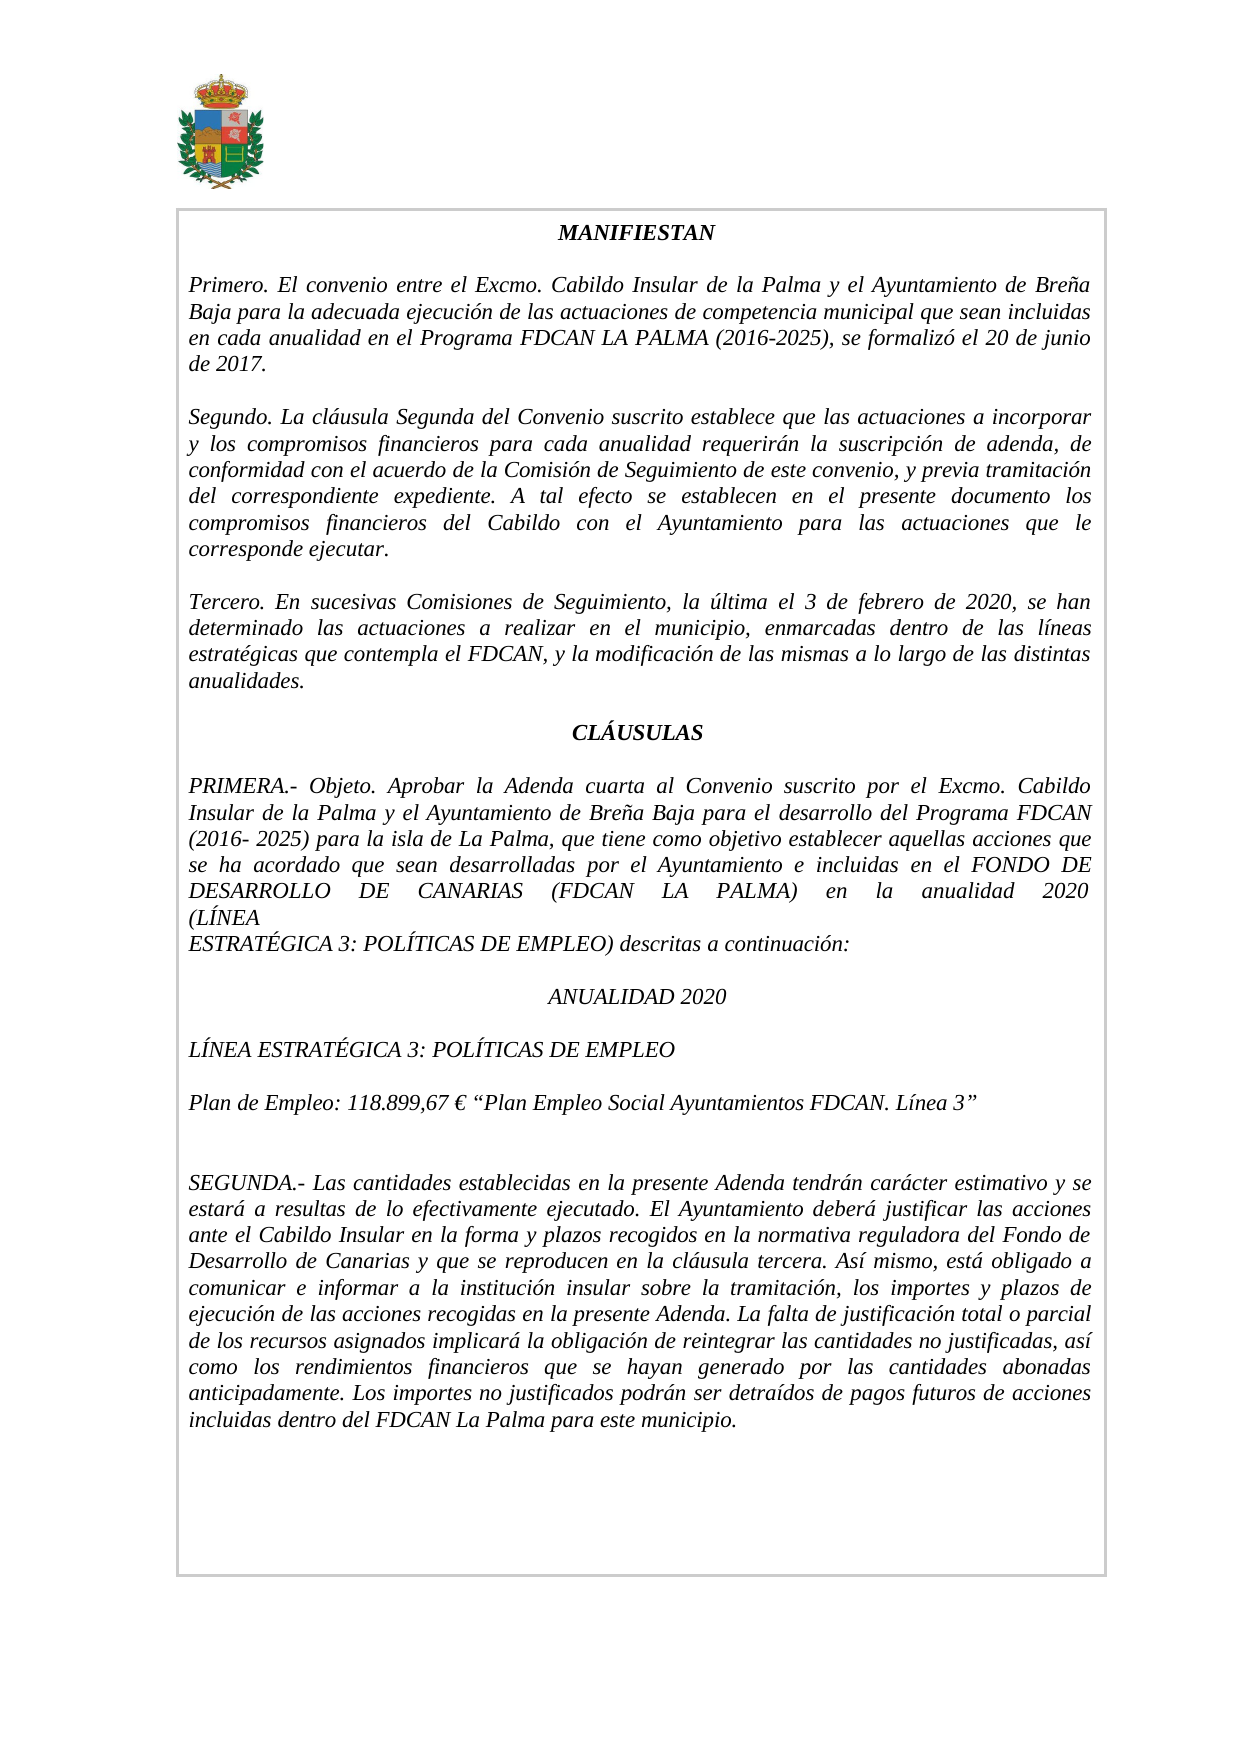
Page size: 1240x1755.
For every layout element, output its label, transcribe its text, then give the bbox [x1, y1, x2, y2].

text Plan de Empleo: 118.899,67 € “Plan Empleo Social Ayuntamientos FDCAN. Línea 3” [188, 1089, 1104, 1116]
text SEGUNDA.- Las cantidades establecidas en la presente Adenda tendrán carácter estimativo y se estará a resultas de lo efectivamente ejecutado. El Ayuntamiento deberá justificar las acciones ante el Cabildo Insular en la forma y plazos recogidos en la normativa reguladora del Fondo de Desarrollo de Canarias y que se reproducen en la cláusula tercera. Así mismo, está obligado a comunicar e informar a la institución insular sobre la tramitación, los importes y plazos de ejecución de las acciones recogidas en la presente Adenda. La falta de justificación total o parcial de los recursos asignados implicará la obligación de reintegrar las cantidades no justificadas, así como los rendimientos financieros que se hayan generado por las cantidades abonadas anticipadamente. Los importes no justificados podrán ser detraídos de pagos futuros de acciones incluidas dentro del FDCAN La Palma para este municipio. [188, 1168, 1092, 1432]
text CLÁUSULAS [456, 719, 821, 746]
text MANIFIESTAN [456, 219, 818, 245]
text Segundo. La cláusula Segunda del Convenio suscrito establece que las actuaciones a incorporar y los compromisos financieros para cada anualidad requerirán la suscripción de adenda, de conformidad con el acuerdo de la Comisión de Seguimiento de este convenio, y previa tramitación del correspondiente expediente. A tal efecto se establecen en el presente documento los compromisos financieros del Cabildo con el Ayuntamiento para las actuaciones que le corresponde ejecutar. [188, 403, 1092, 561]
text ANUALIDAD 2020 LÍNEA ESTRATÉGICA 3: POLÍTICAS DE EMPLEO [188, 983, 787, 1062]
text Tercero. En sucesivas Comisiones de Seguimiento, la última el 3 de febrero de 2020, se han determinado las actuaciones a realizar en el municipio, enmarcadas dentro de las líneas estratégicas que contempla el FDCAN, y la modificación de las mismas a lo largo de las distintas anualidades. [188, 588, 1092, 693]
text PRIMERA.- Objeto. Aprobar la Adenda cuarta al Convenio suscrito por el Excmo. Cabildo Insular de la Palma y el Ayuntamiento de Breña Baja para el desarrollo del Programa FDCAN (2016- 2025) para la isla de La Palma, que tiene como objetivo establecer aquellas acciones que se ha acordado que sean desarrolladas por el Ayuntamiento e incluidas en el FONDO DE DESARROLLO DE CANARIAS (FDCAN LA PALMA) en la anualidad 2020 (LÍNEA [188, 772, 1092, 930]
text Primero. El convenio entre el Excmo. Cabildo Insular de la Palma y el Ayuntamiento de Breña Baja para la adecuada ejecución de las actuaciones de competencia municipal que sean incluidas en cada anualidad en el Programa FDCAN LA PALMA (2016-2025), se formalizó el 20 de junio de 2017. [188, 271, 1091, 377]
text ESTRATÉGICA 3: POLÍTICAS DE EMPLEO) descritas a continuación: [188, 930, 1104, 957]
text [1107, 930, 1196, 957]
text [1107, 1089, 1196, 1116]
